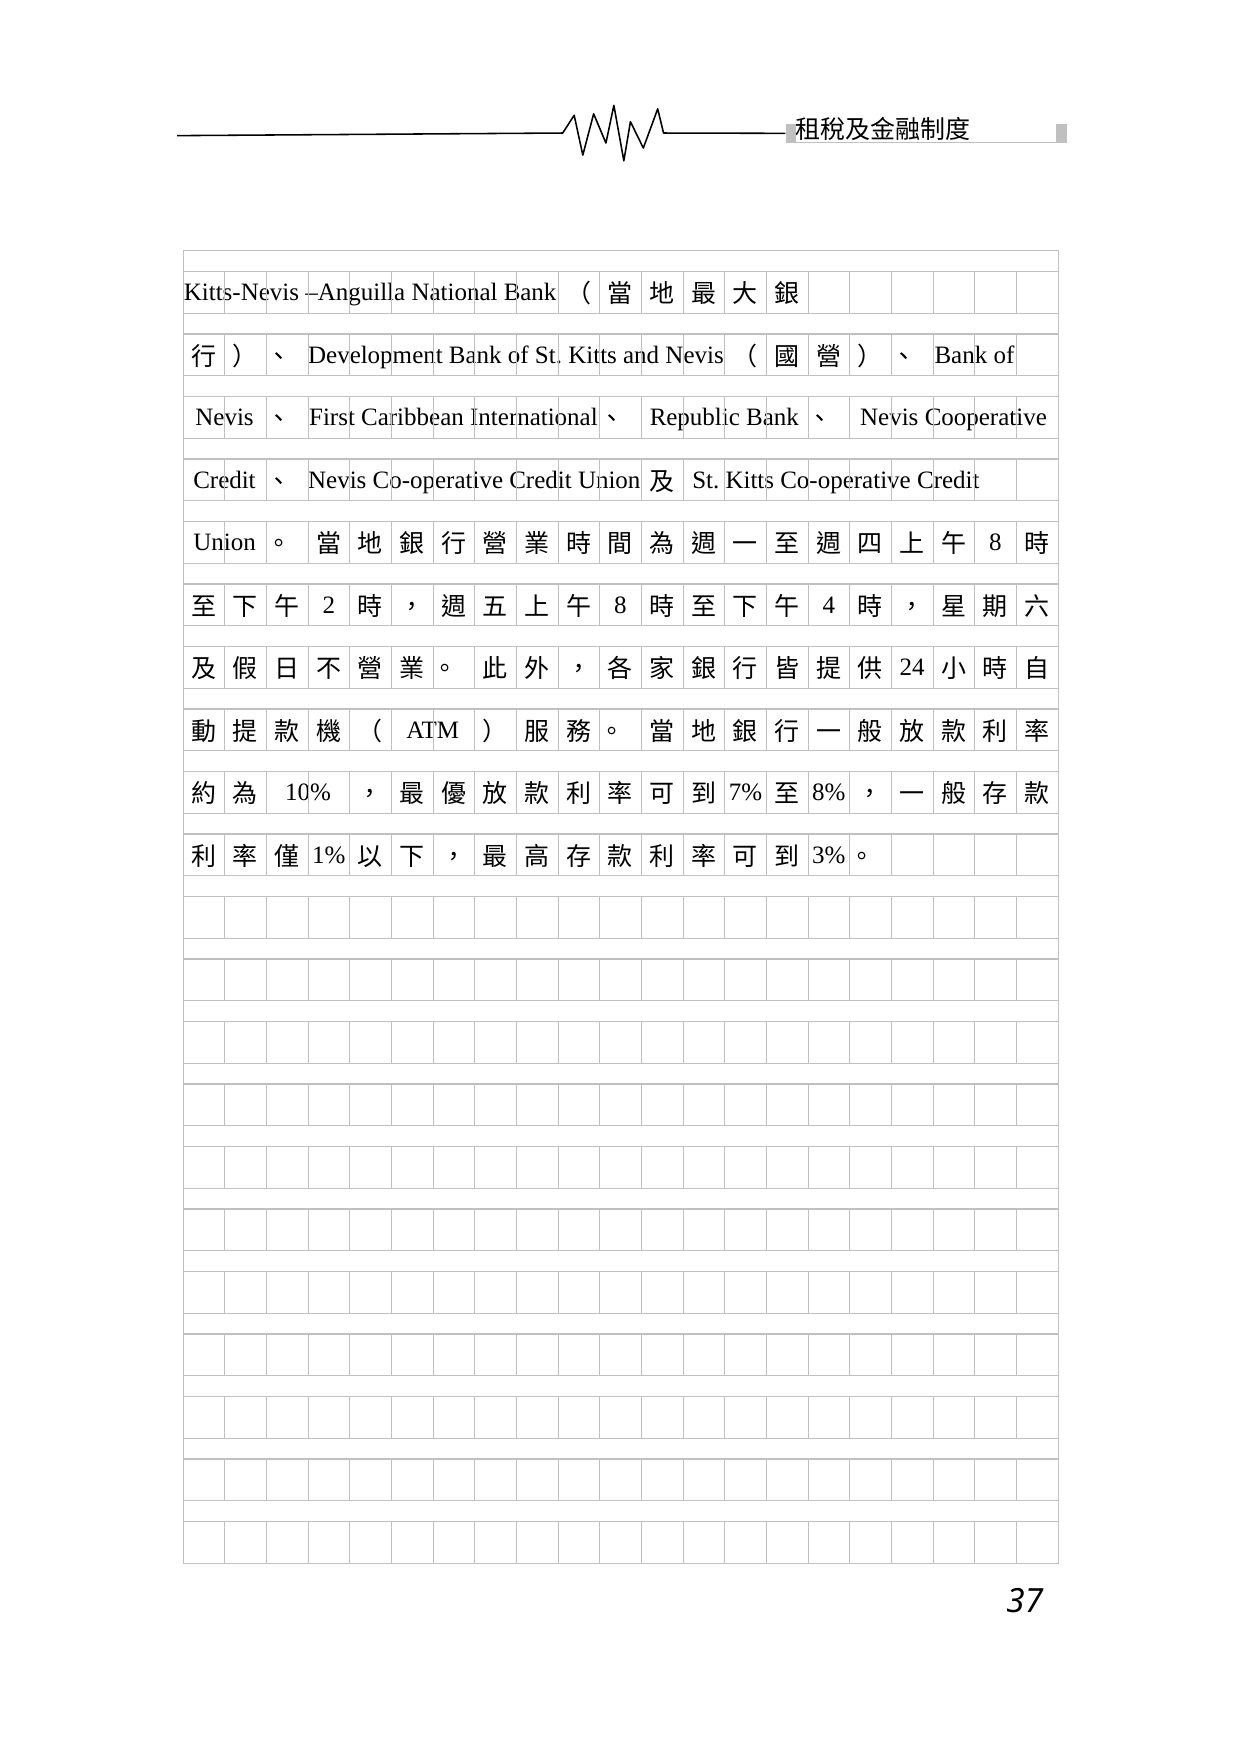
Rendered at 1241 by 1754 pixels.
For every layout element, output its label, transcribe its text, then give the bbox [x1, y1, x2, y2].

text 克國為「東加勒比海中央銀行」（the Eastern Central Bank, ECCB）成員之一，該銀行總部設於克國，主要任務為管理成員國間的貨幣政策，統一採用東加勒比海幣（EC），並採取1美元兌換2.6882EC的固定匯率。克國主要金融機構如下：St. Kitts-Nevis –Anguilla National Bank（當地最大銀行）、Development Bank of St. Kitts and Nevis（國營）、Bank of Nevis、First Caribbean International、Republic Bank、Nevis Cooperative Credit、Nevis Co-operative Credit Union及St. Kitts Co-operative Credit Union。當地銀行營業時間為週一至週四上午8時至下午2時，週五上午8時至下午4時，星期六及假日不營業。此外，各家銀行皆提供24小時自動提款機（ATM）服務。當地銀行一般放款利率約為10%，最優放款利率可到7%至8%，一般存款利率僅1%以下，最高存款利率可到3%。 [184, 751, 1058, 771]
text 克國為「東加勒比海中央銀行」（the Eastern Central Bank, ECCB）成員之一，該銀行總部設於克國，主要任務為管理成員國間的貨幣政策，統一採用東加勒比海幣（EC），並採取1美元兌換2.6882EC的固定匯率。克國主要金融機構如下：St. Kitts-Nevis –Anguilla National Bank（當地最大銀行）、Development Bank of St. Kitts and Nevis（國營）、Bank of Nevis、First Caribbean International、Republic Bank、Nevis Cooperative Credit、Nevis Co-operative Credit Union及St. Kitts Co-operative Credit Union。當地銀行營業時間為週一至週四上午8時至下午2時，週五上午8時至下午4時，星期六及假日不營業。此外，各家銀行皆提供24小時自動提款機（ATM）服務。當地銀行一般放款利率約為10%，最優放款利率可到7%至8%，一般存款利率僅1%以下，最高存款利率可到3%。 [184, 564, 1058, 583]
text 克國為「東加勒比海中央銀行」（the Eastern Central Bank, ECCB）成員之一，該銀行總部設於克國，主要任務為管理成員國間的貨幣政策，統一採用東加勒比海幣（EC），並採取1美元兌換2.6882EC的固定匯率。克國主要金融機構如下：St. Kitts-Nevis –Anguilla National Bank（當地最大銀行）、Development Bank of St. Kitts and Nevis（國營）、Bank of Nevis、First Caribbean International、Republic Bank、Nevis Cooperative Credit、Nevis Co-operative Credit Union及St. Kitts Co-operative Credit Union。當地銀行營業時間為週一至週四上午8時至下午2時，週五上午8時至下午4時，星期六及假日不營業。此外，各家銀行皆提供24小時自動提款機（ATM）服務。當地銀行一般放款利率約為10%，最優放款利率可到7%至8%，一般存款利率僅1%以下，最高存款利率可到3%。 [184, 439, 1058, 458]
text 克國為「東加勒比海中央銀行」（the Eastern Central Bank, ECCB）成員之一，該銀行總部設於克國，主要任務為管理成員國間的貨幣政策，統一採用東加勒比海幣（EC），並採取1美元兌換2.6882EC的固定匯率。克國主要金融機構如下：St. Kitts-Nevis –Anguilla National Bank（當地最大銀行）、Development Bank of St. Kitts and Nevis（國營）、Bank of Nevis、First Caribbean International、Republic Bank、Nevis Cooperative Credit、Nevis Co-operative Credit Union及St. Kitts Co-operative Credit Union。當地銀行營業時間為週一至週四上午8時至下午2時，週五上午8時至下午4時，星期六及假日不營業。此外，各家銀行皆提供24小時自動提款機（ATM）服務。當地銀行一般放款利率約為10%，最優放款利率可到7%至8%，一般存款利率僅1%以下，最高存款利率可到3%。 [184, 814, 1058, 833]
text 克國為「東加勒比海中央銀行」（the Eastern Central Bank, ECCB）成員之一，該銀行總部設於克國，主要任務為管理成員國間的貨幣政策，統一採用東加勒比海幣（EC），並採取1美元兌換2.6882EC的固定匯率。克國主要金融機構如下：St. Kitts-Nevis –Anguilla National Bank（當地最大銀行）、Development Bank of St. Kitts and Nevis（國營）、Bank of Nevis、First Caribbean International、Republic Bank、Nevis Cooperative Credit、Nevis Co-operative Credit Union及St. Kitts Co-operative Credit Union。當地銀行營業時間為週一至週四上午8時至下午2時，週五上午8時至下午4時，星期六及假日不營業。此外，各家銀行皆提供24小時自動提款機（ATM）服務。當地銀行一般放款利率約為10%，最優放款利率可到7%至8%，一般存款利率僅1%以下，最高存款利率可到3%。 [184, 251, 1058, 271]
text 克國為「東加勒比海中央銀行」（the Eastern Central Bank, ECCB）成員之一，該銀行總部設於克國，主要任務為管理成員國間的貨幣政策，統一採用東加勒比海幣（EC），並採取1美元兌換2.6882EC的固定匯率。克國主要金融機構如下：St. Kitts-Nevis –Anguilla National Bank（當地最大銀行）、Development Bank of St. Kitts and Nevis（國營）、Bank of Nevis、First Caribbean International、Republic Bank、Nevis Cooperative Credit、Nevis Co-operative Credit Union及St. Kitts Co-operative Credit Union。當地銀行營業時間為週一至週四上午8時至下午2時，週五上午8時至下午4時，星期六及假日不營業。此外，各家銀行皆提供24小時自動提款機（ATM）服務。當地銀行一般放款利率約為10%，最優放款利率可到7%至8%，一般存款利率僅1%以下，最高存款利率可到3%。 [184, 314, 1058, 333]
text 克國為「東加勒比海中央銀行」（the Eastern Central Bank, ECCB）成員之一，該銀行總部設於克國，主要任務為管理成員國間的貨幣政策，統一採用東加勒比海幣（EC），並採取1美元兌換2.6882EC的固定匯率。克國主要金融機構如下：St. Kitts-Nevis –Anguilla National Bank（當地最大銀行）、Development Bank of St. Kitts and Nevis（國營）、Bank of Nevis、First Caribbean International、Republic Bank、Nevis Cooperative Credit、Nevis Co-operative Credit Union及St. Kitts Co-operative Credit Union。當地銀行營業時間為週一至週四上午8時至下午2時，週五上午8時至下午4時，星期六及假日不營業。此外，各家銀行皆提供24小時自動提款機（ATM）服務。當地銀行一般放款利率約為10%，最優放款利率可到7%至8%，一般存款利率僅1%以下，最高存款利率可到3%。 [184, 626, 1058, 646]
text 克國為「東加勒比海中央銀行」（the Eastern Central Bank, ECCB）成員之一，該銀行總部設於克國，主要任務為管理成員國間的貨幣政策，統一採用東加勒比海幣（EC），並採取1美元兌換2.6882EC的固定匯率。克國主要金融機構如下：St. Kitts-Nevis –Anguilla National Bank（當地最大銀行）、Development Bank of St. Kitts and Nevis（國營）、Bank of Nevis、First Caribbean International、Republic Bank、Nevis Cooperative Credit、Nevis Co-operative Credit Union及St. Kitts Co-operative Credit Union。當地銀行營業時間為週一至週四上午8時至下午2時，週五上午8時至下午4時，星期六及假日不營業。此外，各家銀行皆提供24小時自動提款機（ATM）服務。當地銀行一般放款利率約為10%，最優放款利率可到7%至8%，一般存款利率僅1%以下，最高存款利率可到3%。 [184, 689, 1058, 708]
text 克國為「東加勒比海中央銀行」（the Eastern Central Bank, ECCB）成員之一，該銀行總部設於克國，主要任務為管理成員國間的貨幣政策，統一採用東加勒比海幣（EC），並採取1美元兌換2.6882EC的固定匯率。克國主要金融機構如下：St. Kitts-Nevis –Anguilla National Bank（當地最大銀行）、Development Bank of St. Kitts and Nevis（國營）、Bank of Nevis、First Caribbean International、Republic Bank、Nevis Cooperative Credit、Nevis Co-operative Credit Union及St. Kitts Co-operative Credit Union。當地銀行營業時間為週一至週四上午8時至下午2時，週五上午8時至下午4時，星期六及假日不營業。此外，各家銀行皆提供24小時自動提款機（ATM）服務。當地銀行一般放款利率約為10%，最優放款利率可到7%至8%，一般存款利率僅1%以下，最高存款利率可到3%。 [184, 376, 1058, 396]
text 克國為「東加勒比海中央銀行」（the Eastern Central Bank, ECCB）成員之一，該銀行總部設於克國，主要任務為管理成員國間的貨幣政策，統一採用東加勒比海幣（EC），並採取1美元兌換2.6882EC的固定匯率。克國主要金融機構如下：St. Kitts-Nevis –Anguilla National Bank（當地最大銀行）、Development Bank of St. Kitts and Nevis（國營）、Bank of Nevis、First Caribbean International、Republic Bank、Nevis Cooperative Credit、Nevis Co-operative Credit Union及St. Kitts Co-operative Credit Union。當地銀行營業時間為週一至週四上午8時至下午2時，週五上午8時至下午4時，星期六及假日不營業。此外，各家銀行皆提供24小時自動提款機（ATM）服務。當地銀行一般放款利率約為10%，最優放款利率可到7%至8%，一般存款利率僅1%以下，最高存款利率可到3%。 [184, 501, 1058, 521]
